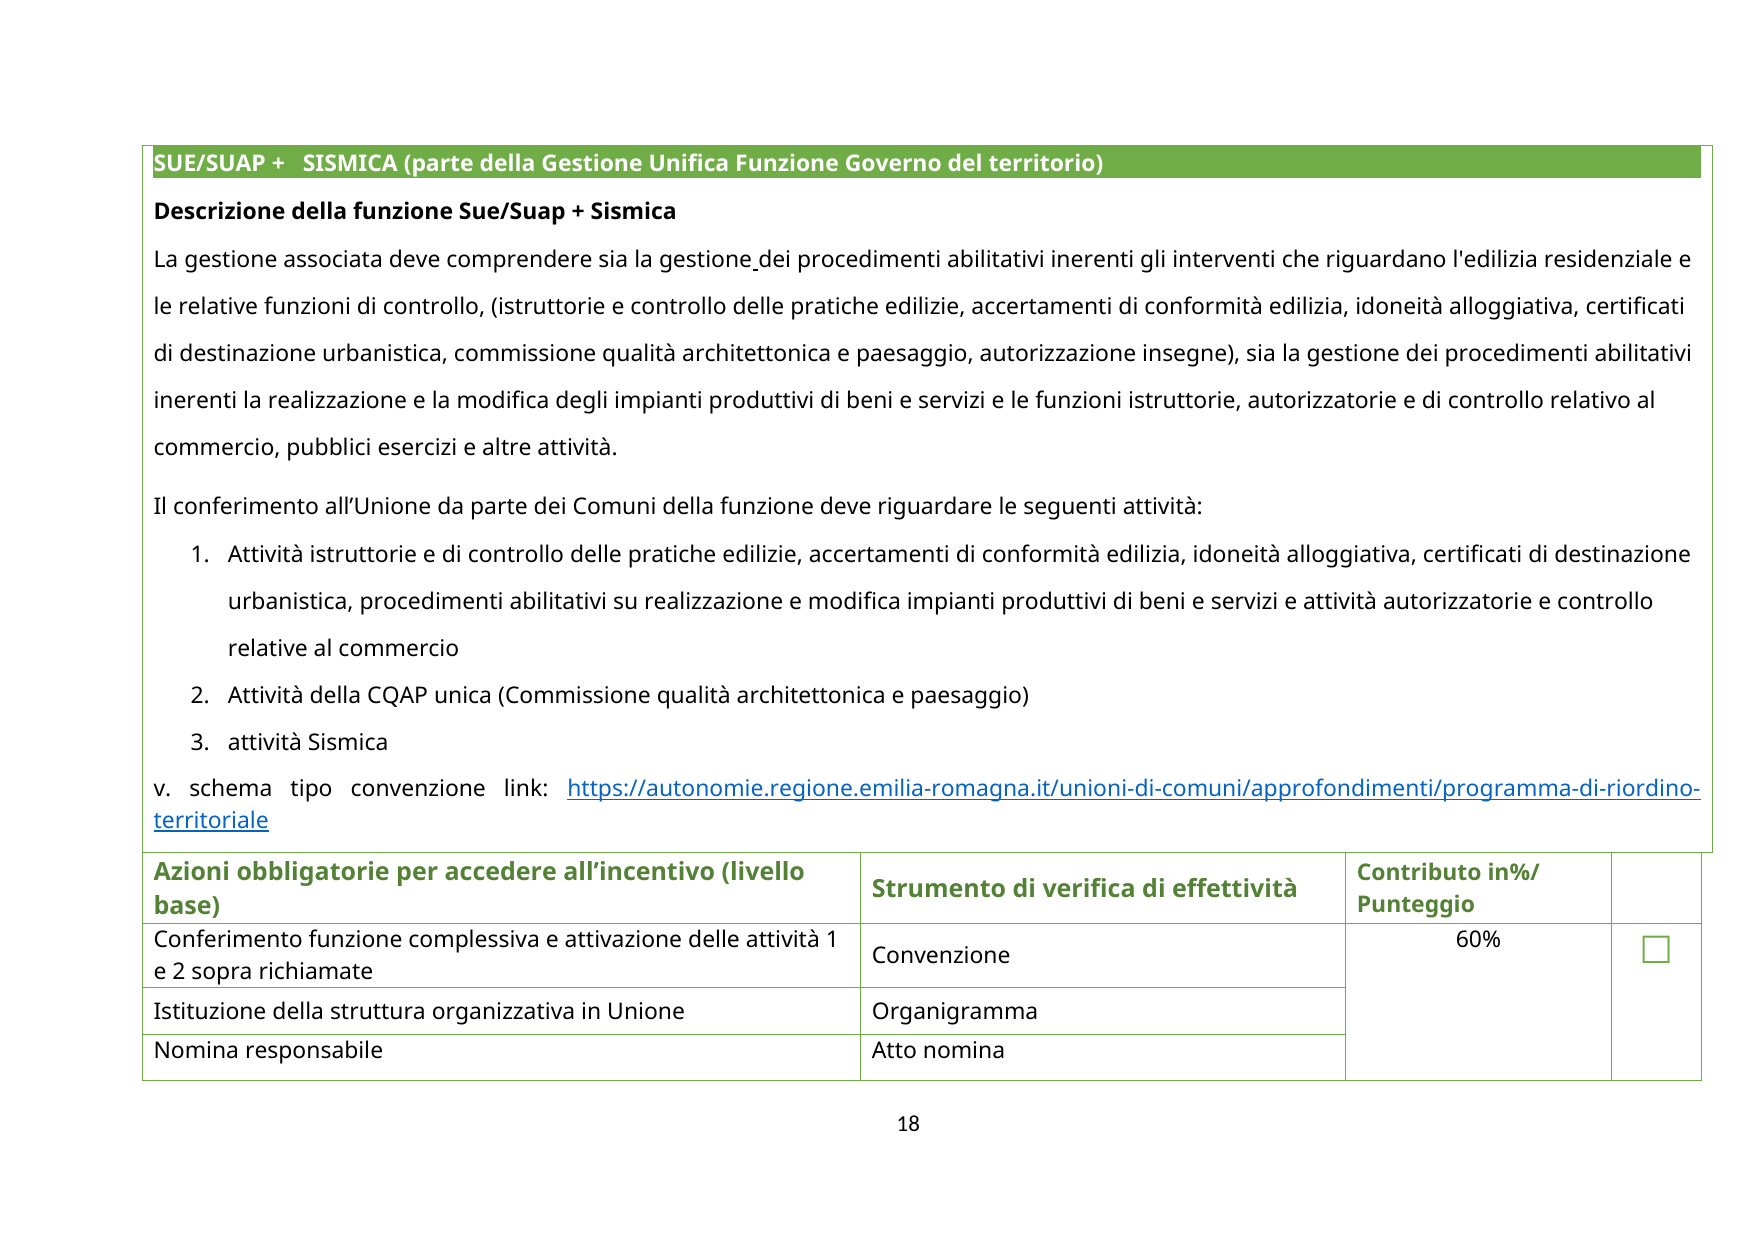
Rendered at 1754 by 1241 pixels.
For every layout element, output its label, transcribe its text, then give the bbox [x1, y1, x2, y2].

table_cell Atto nomina [861, 1035, 1345, 1080]
table_cell 60% [1346, 924, 1611, 1080]
table_cell Conferimento funzione complessiva e attivazione delle attività 1 e 2 sopra richiamate [143, 924, 860, 987]
table_cell [1702, 923, 1706, 987]
table_cell Azioni obbligatorie per accedere all’incentivo (livello base) [143, 853, 860, 922]
table_cell Strumento di verifica di effettività [861, 853, 1345, 922]
table_cell Contributo in%/ Punteggio [1346, 853, 1611, 922]
table_cell [1702, 1034, 1706, 1080]
table_cell Istituzione della struttura organizzativa in Unione [143, 988, 860, 1033]
table_cell [1612, 853, 1701, 922]
table_cell ☐ [1612, 924, 1701, 1080]
table_cell [1702, 987, 1706, 1033]
table_cell Nomina responsabile [143, 1035, 860, 1080]
table_cell Convenzione [861, 924, 1345, 987]
table_cell [1702, 853, 1706, 922]
table_cell Organigramma [861, 988, 1345, 1033]
table_header SUE/SUAP + SISMICA (parte della Gestione Unifica Funzione Governo del territorio) Descrizione della funzione Sue/Suap + Sismica La gestione associata deve comprendere sia la gestione dei procedimenti abilitativi inerenti gli interventi che riguardano l'edilizia residenziale e le relative funzioni di controllo, (istruttorie e controllo delle pratiche edilizie, accertamenti di conformità edilizia, idoneità alloggiativa, certificati di destinazione urbanistica, commissione qualità architettonica e paesaggio, autorizzazione insegne), sia la gestione dei procedimenti abilitativi inerenti la realizzazione e la modifica degli impianti produttivi di beni e servizi e le funzioni istruttorie, autorizzatorie e di controllo relativo al commercio, pubblici esercizi e altre attività. Il conferimento all’Unione da parte dei Comuni della funzione deve riguardare le seguenti attività: Attività istruttorie e di controllo delle pratiche edilizie, accertamenti di conformità edilizia, idoneità alloggiativa, certificati di destinazione urbanistica, procedimenti abilitativi su realizzazione e modifica impianti produttivi di beni e servizi e attività autorizzatorie e controllo relative al commercio Attività della CQAP unica (Commissione qualità architettonica e paesaggio) attività Sismica v. schema tipo convenzione link: https://autonomie.regione.emilia-romagna.it/unioni-di-comuni/approfondimenti/programma-di-riordino-territoriale [143, 146, 1712, 852]
table_cell [1706, 987, 1712, 1033]
table_cell [1706, 853, 1712, 922]
table_cell [1706, 923, 1712, 987]
table_cell [1706, 1034, 1712, 1080]
